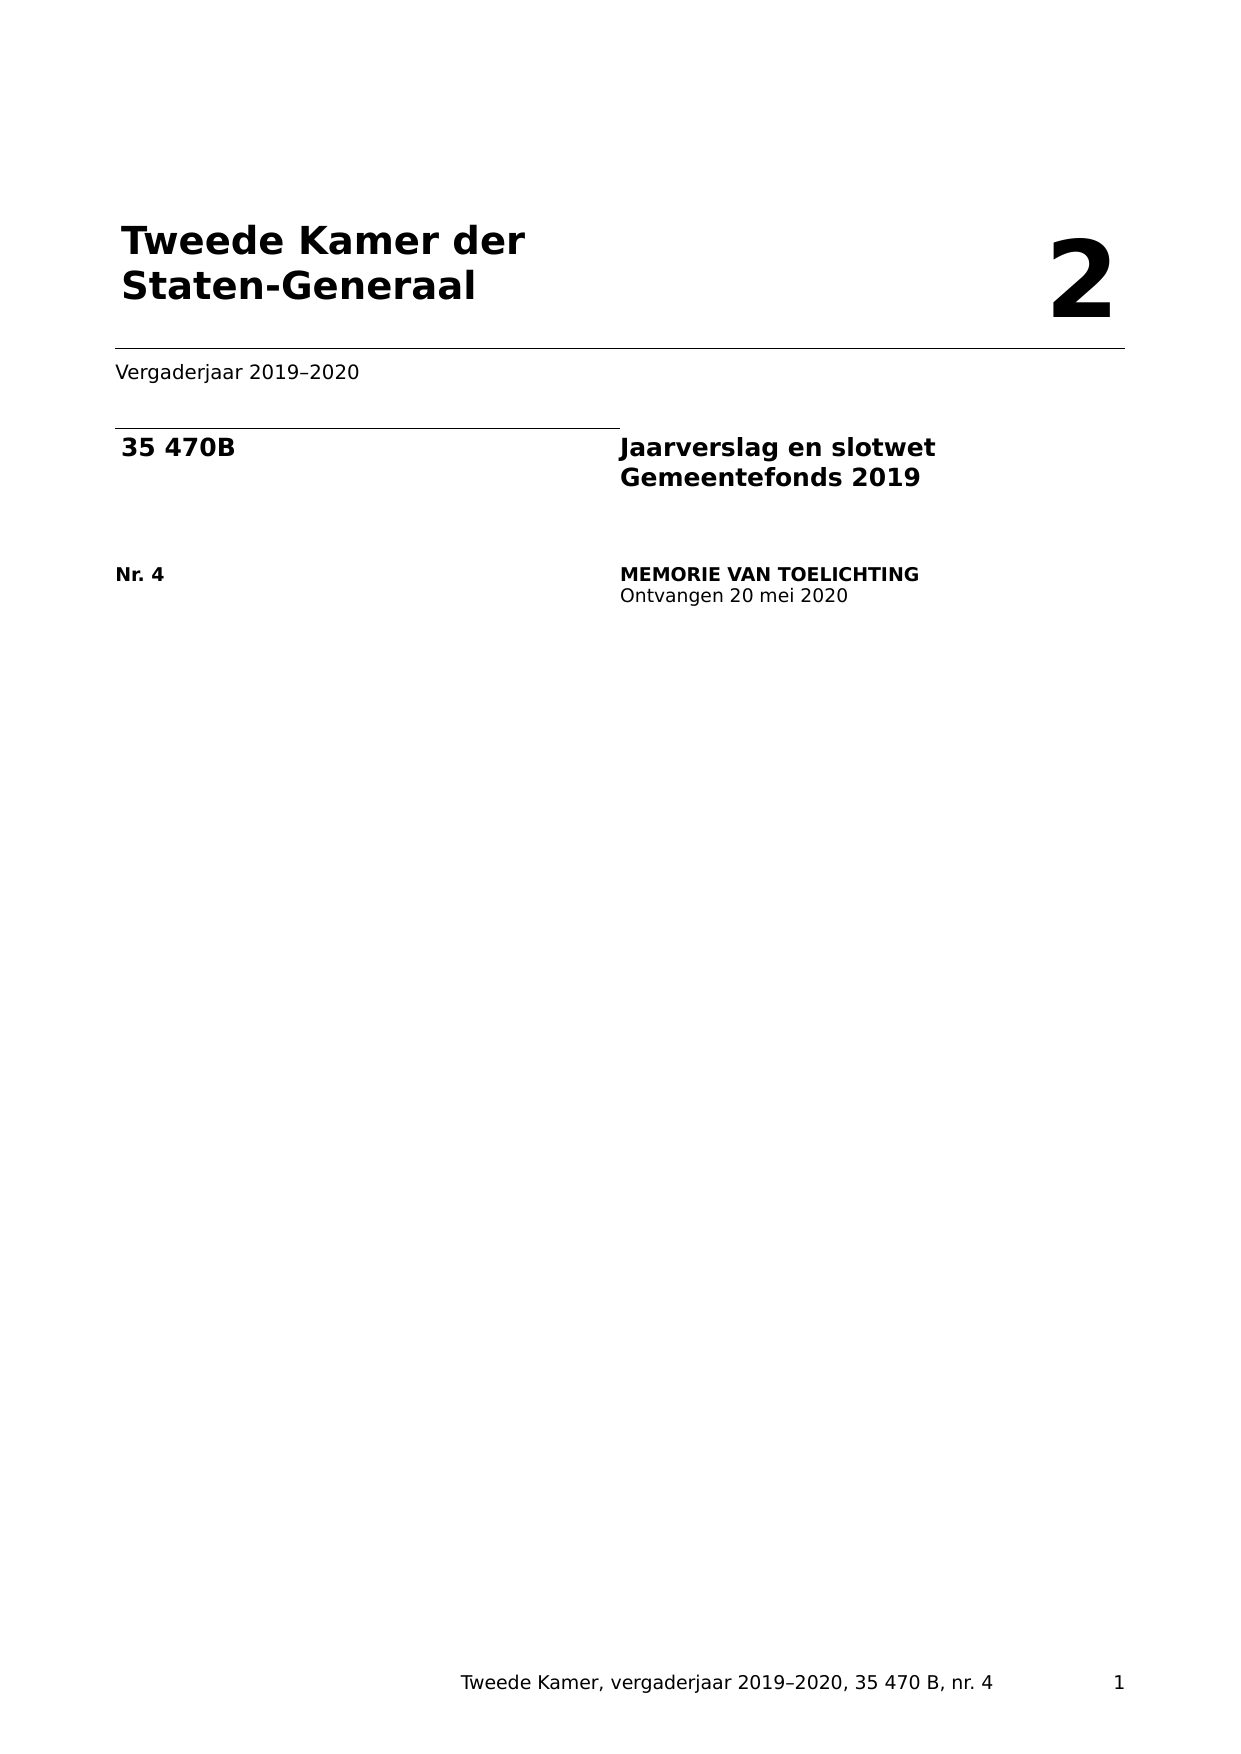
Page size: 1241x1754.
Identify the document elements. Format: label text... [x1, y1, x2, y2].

table_header Memorie van toelichting Ontvangen 20 mei 2020 [620, 564, 1125, 629]
table_header Jaarverslag en slotwet Gemeentefonds 2019 [620, 428, 1125, 498]
table_header Nr. 4 [115, 564, 620, 629]
table_header 2 [620, 213, 1125, 348]
table_cell Vergaderjaar 2019–2020 [115, 349, 1125, 384]
table_header Tweede Kamer der Staten-Generaal [115, 213, 620, 348]
table_header 35 470B [115, 429, 620, 498]
